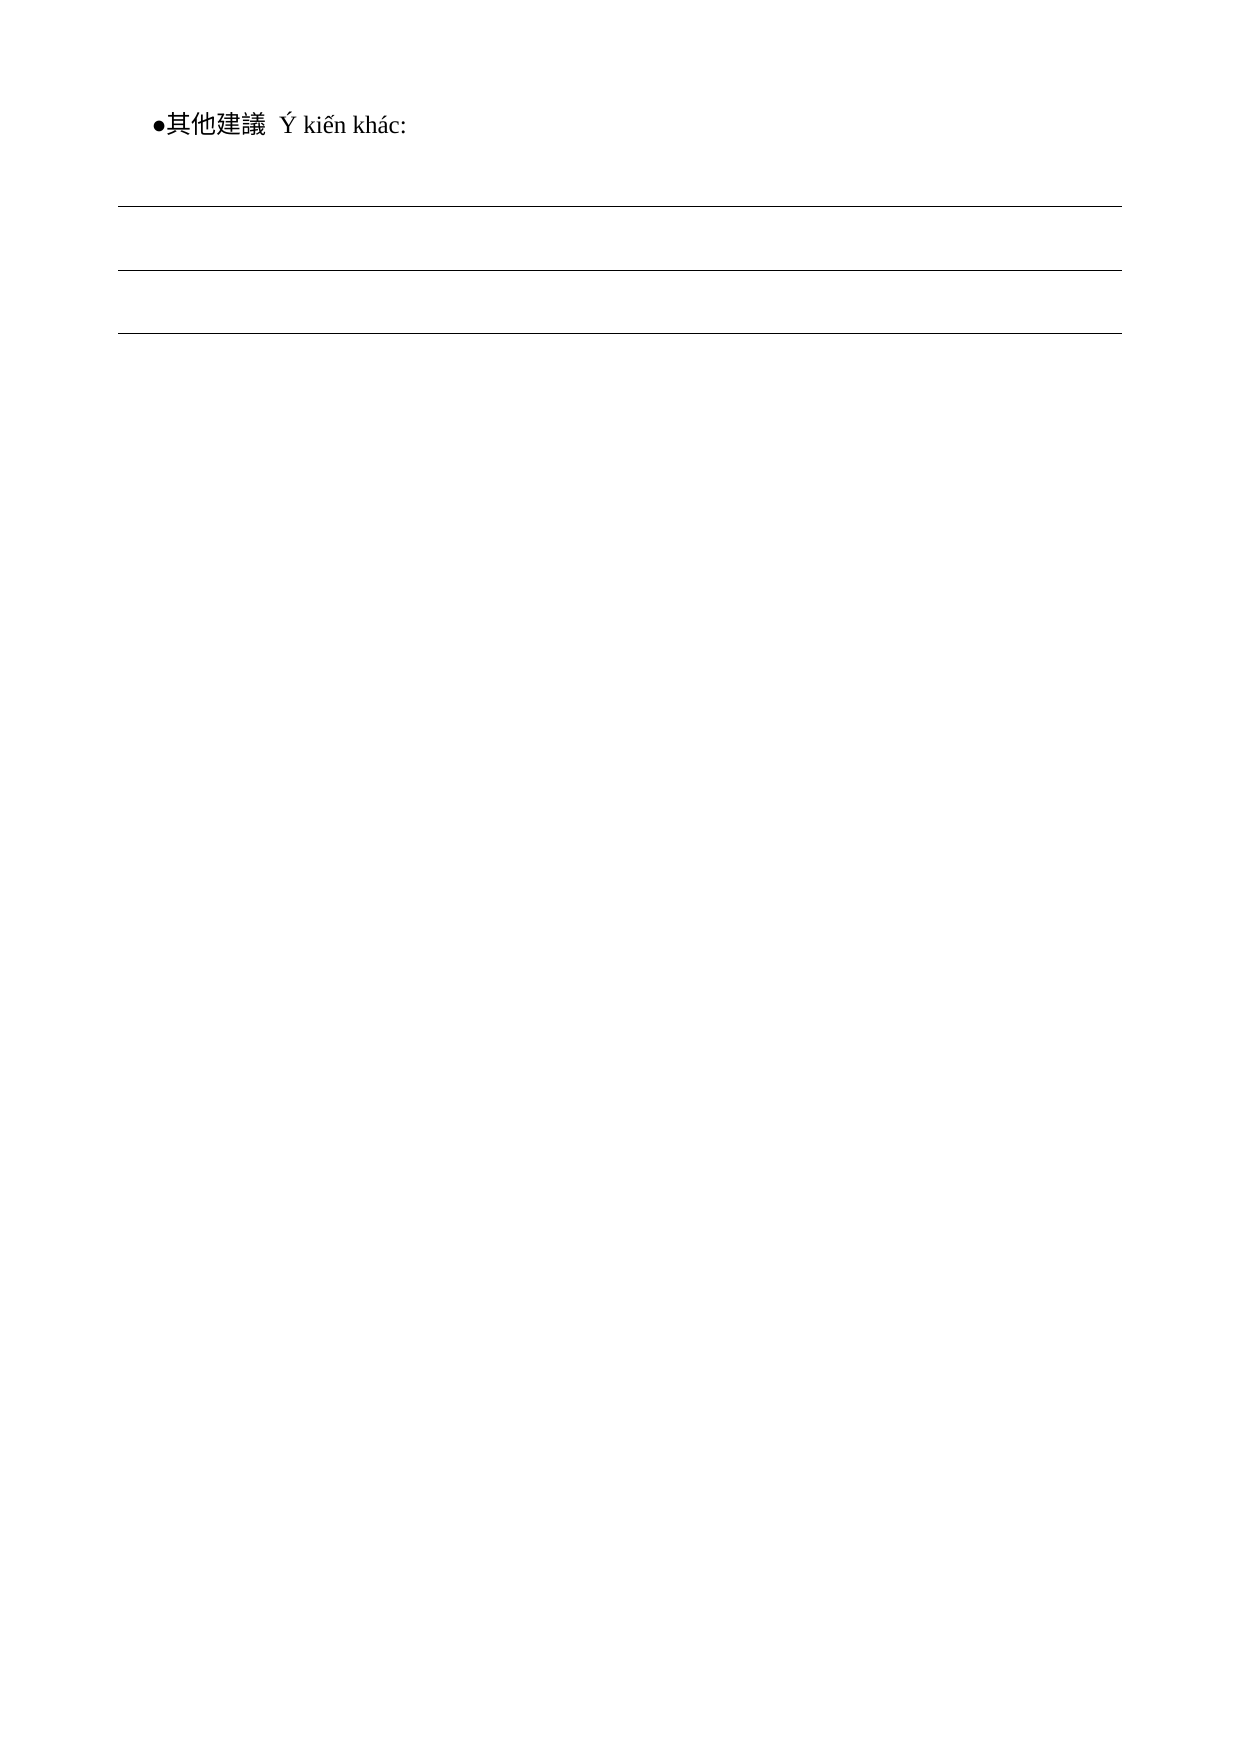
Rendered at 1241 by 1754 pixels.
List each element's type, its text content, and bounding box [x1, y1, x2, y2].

table_cell [118, 207, 1122, 269]
table_cell [118, 271, 1122, 333]
text ●其他建議 Ý kiến khác: [118, 81, 1122, 143]
table_header [118, 144, 1122, 206]
